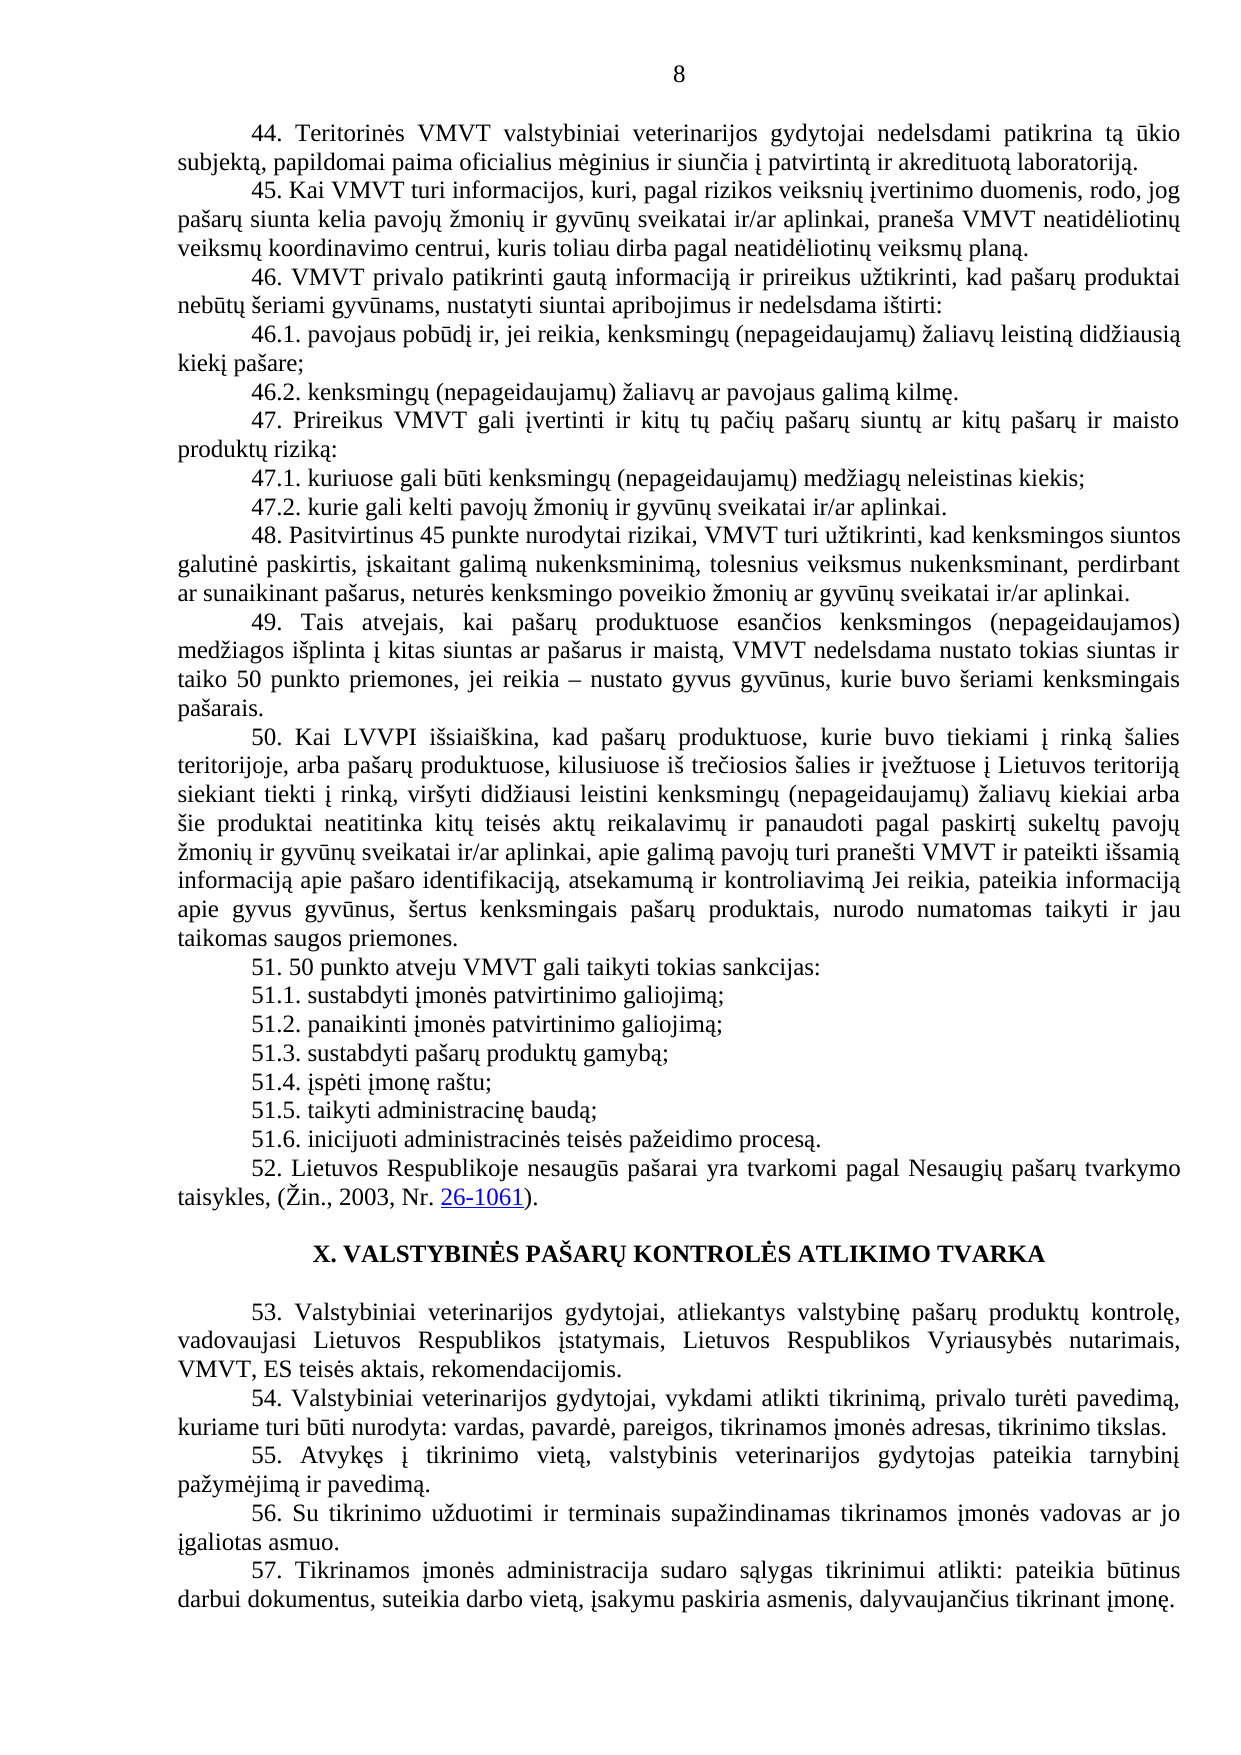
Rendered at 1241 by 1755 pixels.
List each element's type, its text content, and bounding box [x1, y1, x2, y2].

text 48. Pasitvirtinus 45 punkte nurodytai rizikai, VMVT turi užtikrinti, kad kenksmingos siuntos galutinė paskirtis, įskaitant galimą nukenksminimą, tolesnius veiksmus nukenksminant, perdirbant ar sunaikinant pašarus, neturės kenksmingo poveikio žmonių ar gyvūnų sveikatai ir/ar aplinkai. [177, 521, 1181, 607]
text 47. Prireikus VMVT gali įvertinti ir kitų tų pačių pašarų siuntų ar kitų pašarų ir maisto produktų riziką: [177, 406, 1181, 463]
text 50. Kai LVVPI išsiaiškina, kad pašarų produktuose, kurie buvo tiekiami į rinką šalies teritorijoje, arba pašarų produktuose, kilusiuose iš trečiosios šalies ir įvežtuose į Lietuvos teritoriją siekiant tiekti į rinką, viršyti didžiausi leistini kenksmingų (nepageidaujamų) žaliavų kiekiai arba šie produktai neatitinka kitų teisės aktų reikalavimų ir panaudoti pagal paskirtį sukeltų pavojų žmonių ir gyvūnų sveikatai ir/ar aplinkai, apie galimą pavojų turi pranešti VMVT ir pateikti išsamią informaciją apie pašaro identifikaciją, atsekamumą ir kontroliavimą Jei reikia, pateikia informaciją apie gyvus gyvūnus, šertus kenksmingais pašarų produktais, nurodo numatomas taikyti ir jau taikomas saugos priemones. [177, 722, 1181, 952]
text 51.6. inicijuoti administracinės teisės pažeidimo procesą. [177, 1124, 1181, 1153]
text 54. Valstybiniai veterinarijos gydytojai, vykdami atlikti tikrinimą, privalo turėti pavedimą, kuriame turi būti nurodyta: vardas, pavardė, pareigos, tikrinamos įmonės adresas, tikrinimo tikslas. [177, 1383, 1181, 1441]
text 56. Su tikrinimo užduotimi ir terminais supažindinamas tikrinamos įmonės vadovas ar jo įgaliotas asmuo. [177, 1498, 1181, 1556]
text 46.2. kenksmingų (nepageidaujamų) žaliavų ar pavojaus galimą kilmę. [177, 377, 1181, 406]
text 51.1. sustabdyti įmonės patvirtinimo galiojimą; [177, 981, 1181, 1009]
text X. VALSTYBINĖS PAŠARŲ KONTROLĖS ATLIKIMO TVARKA [177, 1239, 1181, 1268]
text 53. Valstybiniai veterinarijos gydytojai, atliekantys valstybinę pašarų produktų kontrolę, vadovaujasi Lietuvos Respublikos įstatymais, Lietuvos Respublikos Vyriausybės nutarimais, VMVT, ES teisės aktais, rekomendacijomis. [177, 1297, 1181, 1383]
text 52. Lietuvos Respublikoje nesaugūs pašarai yra tvarkomi pagal Nesaugių pašarų tvarkymo taisykles, (Žin., 2003, Nr. 26-1061). [177, 1153, 1181, 1211]
text 45. Kai VMVT turi informacijos, kuri, pagal rizikos veiksnių įvertinimo duomenis, rodo, jog pašarų siunta kelia pavojų žmonių ir gyvūnų sveikatai ir/ar aplinkai, praneša VMVT neatidėliotinų veiksmų koordinavimo centrui, kuris toliau dirba pagal neatidėliotinų veiksmų planą. [177, 176, 1181, 262]
text 51.3. sustabdyti pašarų produktų gamybą; [177, 1038, 1181, 1067]
text 46.1. pavojaus pobūdį ir, jei reikia, kenksmingų (nepageidaujamų) žaliavų leistiną didžiausią kiekį pašare; [177, 319, 1181, 377]
text 49. Tais atvejais, kai pašarų produktuose esančios kenksmingos (nepageidaujamos) medžiagos išplinta į kitas siuntas ar pašarus ir maistą, VMVT nedelsdama nustato tokias siuntas ir taiko 50 punkto priemones, jei reikia – nustato gyvus gyvūnus, kurie buvo šeriami kenksmingais pašarais. [177, 607, 1181, 722]
text 51.4. įspėti įmonę raštu; [177, 1067, 1181, 1096]
text 44. Teritorinės VMVT valstybiniai veterinarijos gydytojai nedelsdami patikrina tą ūkio subjektą, papildomai paima oficialius mėginius ir siunčia į patvirtintą ir akredituotą laboratoriją. [177, 118, 1181, 176]
text 46. VMVT privalo patikrinti gautą informaciją ir prireikus užtikrinti, kad pašarų produktai nebūtų šeriami gyvūnams, nustatyti siuntai apribojimus ir nedelsdama ištirti: [177, 262, 1181, 319]
text 55. Atvykęs į tikrinimo vietą, valstybinis veterinarijos gydytojas pateikia tarnybinį pažymėjimą ir pavedimą. [177, 1441, 1181, 1498]
text 47.1. kuriuose gali būti kenksmingų (nepageidaujamų) medžiagų neleistinas kiekis; [177, 463, 1181, 492]
text 57. Tikrinamos įmonės administracija sudaro sąlygas tikrinimui atlikti: pateikia būtinus darbui dokumentus, suteikia darbo vietą, įsakymu paskiria asmenis, dalyvaujančius tikrinant įmonę. [177, 1556, 1181, 1613]
text 51.5. taikyti administracinę baudą; [177, 1096, 1181, 1124]
text 51.2. panaikinti įmonės patvirtinimo galiojimą; [177, 1009, 1181, 1038]
text 47.2. kurie gali kelti pavojų žmonių ir gyvūnų sveikatai ir/ar aplinkai. [177, 492, 1181, 521]
text 51. 50 punkto atveju VMVT gali taikyti tokias sankcijas: [177, 952, 1181, 981]
